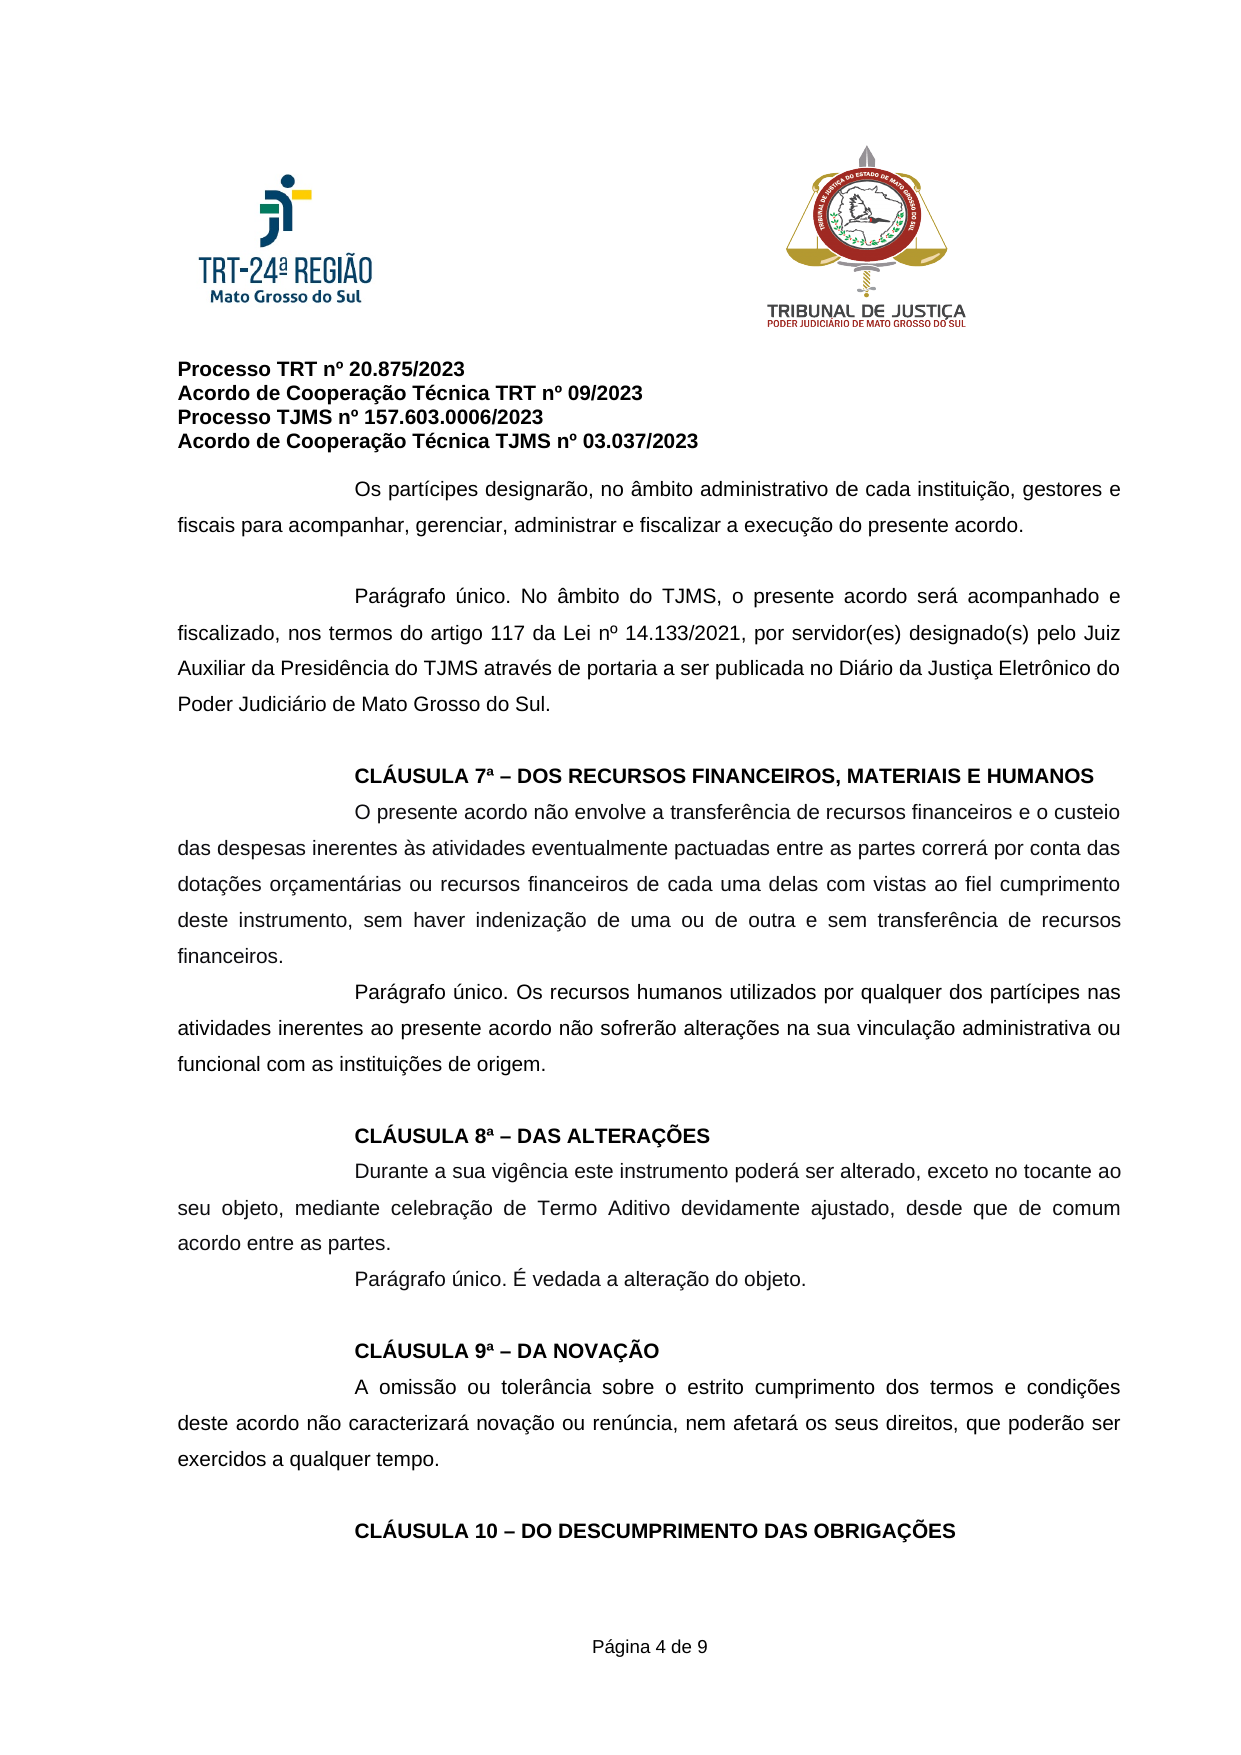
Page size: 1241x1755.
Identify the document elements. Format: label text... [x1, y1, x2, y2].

text Parágrafo único. Os recursos humanos utilizados por qualquer dos partícipes nas atividades inerentes ao presente acordo não sofrerão alterações na sua vinculação administrativa ou funcional com as instituições de origem. [177, 980, 1122, 1076]
text CLÁUSULA 8ª – DAS ALTERAÇÕES [177, 1123, 1122, 1147]
text Parágrafo único. É vedada a alteração do objeto. [177, 1267, 1122, 1291]
text CLÁUSULA 10 – DO DESCUMPRIMENTO DAS OBRIGAÇÕES [177, 1519, 1122, 1543]
text Os partícipes designarão, no âmbito administrativo de cada instituição, gestores e fiscais para acompanhar, gerenciar, administrar e fiscalizar a execução do presente acordo. [177, 477, 1122, 536]
text Parágrafo único. No âmbito do TJMS, o presente acordo será acompanhado e fiscalizado, nos termos do artigo 117 da Lei nº 14.133/2021, por servidor(es) designado(s) pelo Juiz Auxiliar da Presidência do TJMS através de portaria a ser publicada no Diário da Justiça Eletrônico do Poder Judiciário de Mato Grosso do Sul. [177, 584, 1122, 716]
text CLÁUSULA 9ª – DA NOVAÇÃO [177, 1339, 1122, 1363]
text CLÁUSULA 7ª – DOS RECURSOS FINANCEIROS, MATERIAIS E HUMANOS [177, 764, 1122, 788]
text Durante a sua vigência este instrumento poderá ser alterado, exceto no tocante ao seu objeto, mediante celebração de Termo Aditivo devidamente ajustado, desde que de comum acordo entre as partes. [177, 1159, 1122, 1255]
text A omissão ou tolerância sobre o estrito cumprimento dos termos e condições deste acordo não caracterizará novação ou renúncia, nem afetará os seus direitos, que poderão ser exercidos a qualquer tempo. [177, 1375, 1122, 1471]
text O presente acordo não envolve a transferência de recursos financeiros e o custeio das despesas inerentes às atividades eventualmente pactuadas entre as partes correrá por conta das dotações orçamentárias ou recursos financeiros de cada uma delas com vistas ao fiel cumprimento deste instrumento, sem haver indenização de uma ou de outra e sem transferência de recursos financeiros. [177, 800, 1122, 968]
